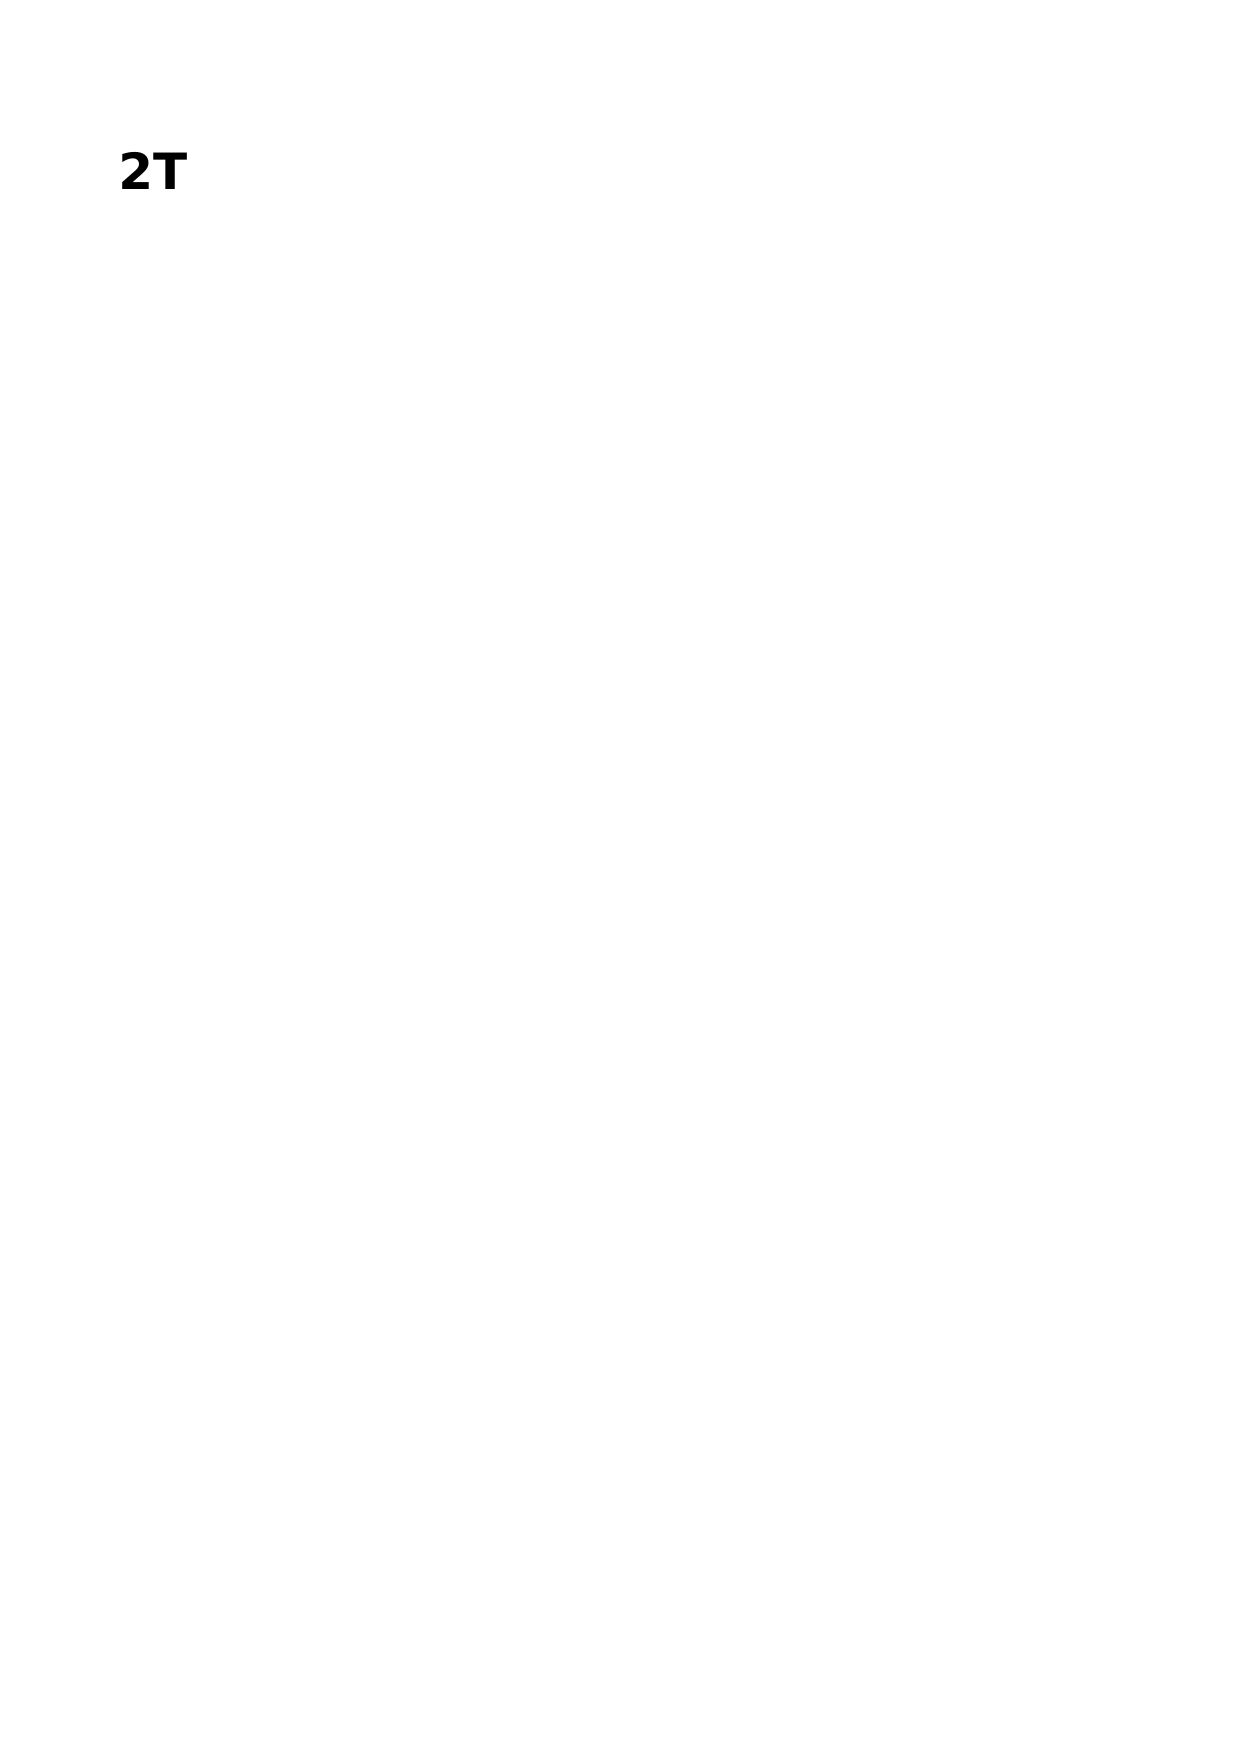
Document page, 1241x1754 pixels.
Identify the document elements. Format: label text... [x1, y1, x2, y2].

subtitle 2T [118, 143, 1122, 201]
